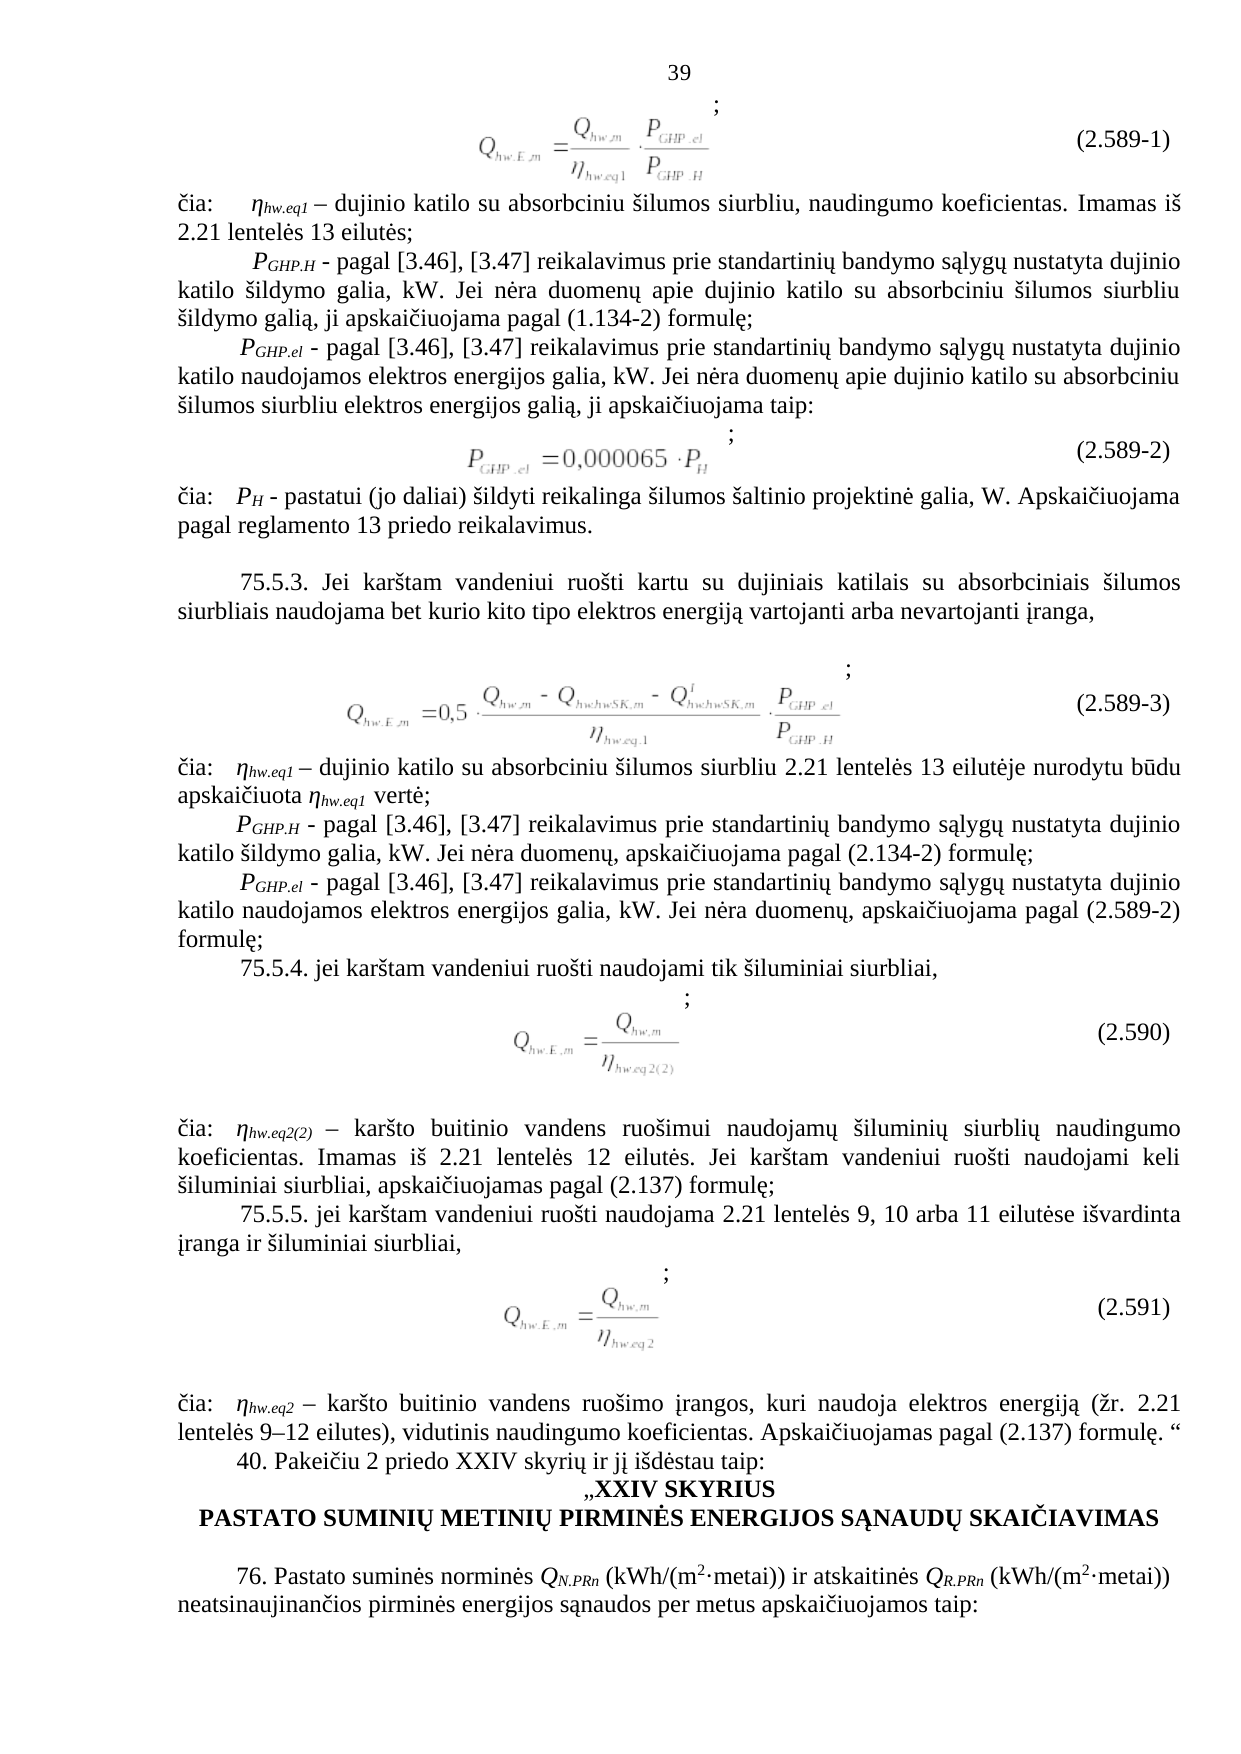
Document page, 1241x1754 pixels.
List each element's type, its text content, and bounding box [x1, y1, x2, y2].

text PGHP.H - pagal [3.46], [3.47] reikalavimus prie standartinių bandymo sąlygų nustatyta dujinio katilo šildymo galia, kW. Jei nėra duomenų apie dujinio katilo su absorbciniu šilumos siurbliu šildymo galią, ji apskaičiuojama pagal (1.134-2) formulę; [177, 246, 1181, 332]
table_header (2.591) [993, 1257, 1181, 1359]
table_header (2.589-1) [1018, 89, 1181, 188]
text čia: PH - pastatui (jo daliai) šildyti reikalinga šilumos šaltinio projektinė galia, W. Apskaičiuojama pagal reglamento 13 priedo reikalavimus. [177, 481, 1181, 538]
text čia: ηhw.eq1 – dujinio katilo su absorbciniu šilumos siurbliu 2.21 lentelės 13 eilutėje nurodytu būdu apskaičiuota ηhw.eq1 vertė; [177, 752, 1181, 809]
table_header ; [177, 89, 1018, 188]
text 75.5.5. jei karštam vandeniui ruošti naudojama 2.21 lentelės 9, 10 arba 11 eilutėse išvardinta įranga ir šiluminiai siurbliai, [177, 1199, 1181, 1257]
text PGHP.el - pagal [3.46], [3.47] reikalavimus prie standartinių bandymo sąlygų nustatyta dujinio katilo naudojamos elektros energijos galia, kW. Jei nėra duomenų apie dujinio katilo su absorbciniu šilumos siurbliu elektros energijos galią, ji apskaičiuojama taip: [177, 332, 1181, 418]
text PGHP.el - pagal [3.46], [3.47] reikalavimus prie standartinių bandymo sąlygų nustatyta dujinio katilo naudojamos elektros energijos galia, kW. Jei nėra duomenų, apskaičiuojama pagal (2.589-2) formulę; [177, 867, 1181, 953]
text čia: ηhw.eq2(2) – karšto buitinio vandens ruošimui naudojamų šiluminių siurblių naudingumo koeficientas. Imamas iš 2.21 lentelės 12 eilutės. Jei karštam vandeniui ruošti naudojami keli šiluminiai siurbliai, apskaičiuojamas pagal (2.137) formulę; [177, 1113, 1181, 1199]
table_header (2.589-3) [1018, 654, 1181, 752]
table_header (2.589-2) [1032, 419, 1181, 481]
text PGHP.H - pagal [3.46], [3.47] reikalavimus prie standartinių bandymo sąlygų nustatyta dujinio katilo šildymo galia, kW. Jei nėra duomenų, apskaičiuojama pagal (2.134-2) formulę; [177, 809, 1181, 867]
table_header ; [177, 982, 1023, 1084]
table_header (2.590) [1023, 982, 1181, 1084]
text PASTATO SUMINIŲ METINIŲ PIRMINĖS ENERGIJOS SĄNAUDŲ SKAIČIAVIMAS [177, 1503, 1181, 1532]
text 76. Pastato suminės norminės QN.PRn (kWh/(m2·metai)) ir atskaitinės QR.PRn (kWh/(m2·metai)) neatsinaujinančios pirminės energijos sąnaudos per metus apskaičiuojamos taip: [177, 1561, 1181, 1618]
table_header ; [177, 419, 1032, 481]
table_header ; [177, 654, 1018, 752]
text 75.5.4. jei karštam vandeniui ruošti naudojami tik šiluminiai siurbliai, [177, 953, 1181, 982]
table_header ; [177, 1257, 992, 1359]
text 40. Pakeičiu 2 priedo XXIV skyrių ir jį išdėstau taip: [236, 1446, 1181, 1474]
text 75.5.3. Jei karštam vandeniui ruošti kartu su dujiniais katilais su absorbciniais šilumos siurbliais naudojama bet kurio kito tipo elektros energiją vartojanti arba nevartojanti įranga, [177, 567, 1181, 625]
text čia: ηhw.eq2 – karšto buitinio vandens ruošimo įrangos, kuri naudoja elektros energiją (žr. 2.21 lentelės 9–12 eilutes), vidutinis naudingumo koeficientas. Apskaičiuojamas pagal (2.137) formulę. “ [177, 1388, 1181, 1446]
text „XXIV SKYRIUS [177, 1474, 1181, 1503]
text čia: ηhw.eq1 – dujinio katilo su absorbciniu šilumos siurbliu, naudingumo koeficientas. Imamas iš 2.21 lentelės 13 eilutės; [177, 188, 1181, 246]
